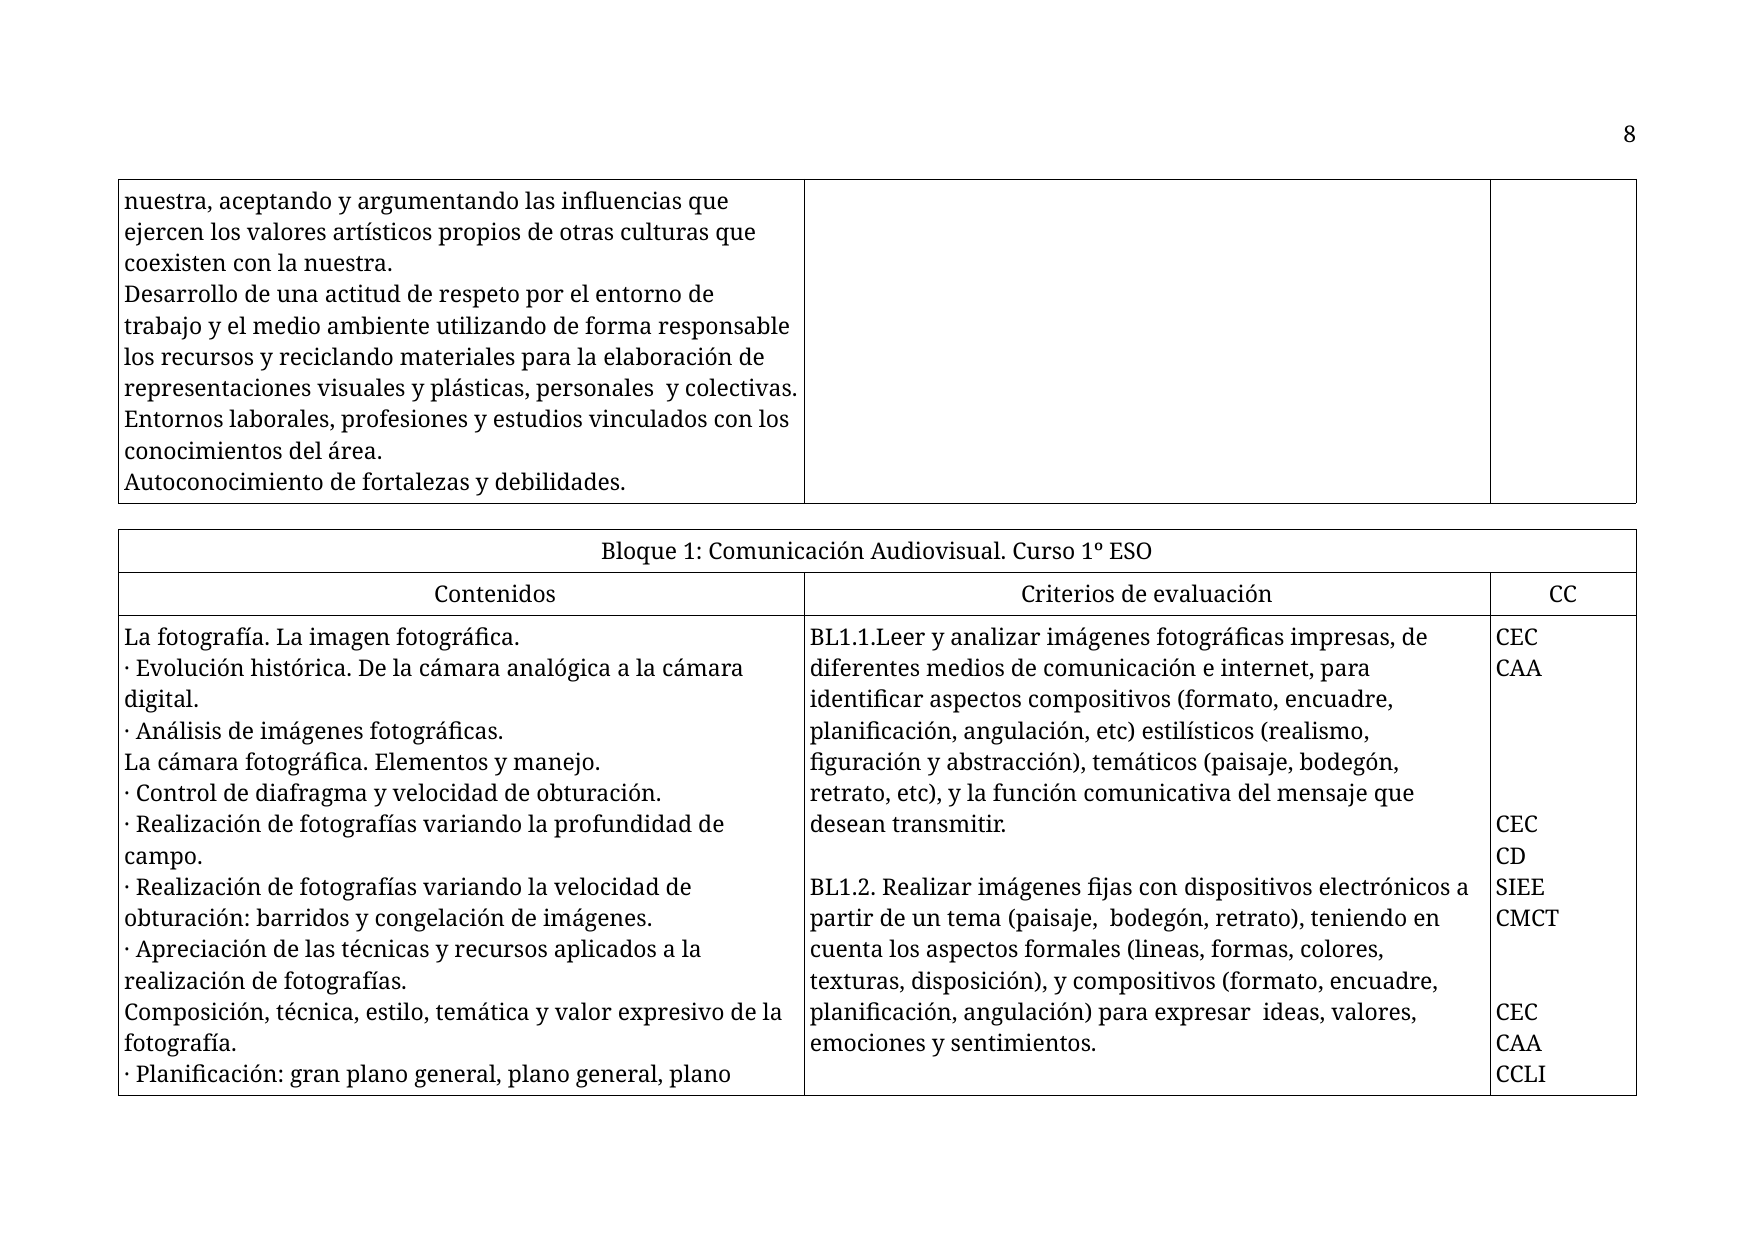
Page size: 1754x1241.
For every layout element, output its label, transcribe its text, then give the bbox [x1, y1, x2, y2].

table_cell Criterios de evaluación [805, 573, 1490, 615]
table_header Bloque 1: Comunicación Audiovisual. Curso 1º ESO [119, 530, 1636, 572]
table_cell [1491, 180, 1636, 503]
table_cell BL1.1.Leer y analizar imágenes fotográficas impresas, de diferentes medios de comunicación e internet, para identificar aspectos compositivos (formato, encuadre, planificación, angulación, etc) estilísticos (realismo, figuración y abstracción), temáticos (paisaje, bodegón, retrato, etc), y la función comunicativa del mensaje que desean transmitir. BL1.2. Realizar imágenes fijas con dispositivos electrónicos a partir de un tema (paisaje, bodegón, retrato), teniendo en cuenta los aspectos formales (lineas, formas, colores, texturas, disposición), y compositivos (formato, encuadre, planificación, angulación) para expresar ideas, valores, emociones y sentimientos. [805, 616, 1490, 1095]
table_cell CC [1491, 573, 1636, 615]
table_cell CEC CAA CEC CD SIEE CMCT CEC CAA CCLI [1491, 616, 1636, 1095]
table_cell Contenidos [119, 573, 804, 615]
table_cell [805, 180, 1490, 503]
table_cell nuestra, aceptando y argumentando las influencias que ejercen los valores artísticos propios de otras culturas que coexisten con la nuestra. Desarrollo de una actitud de respeto por el entorno de trabajo y el medio ambiente utilizando de forma responsable los recursos y reciclando materiales para la elaboración de representaciones visuales y plásticas, personales y colectivas. Entornos laborales, profesiones y estudios vinculados con los conocimientos del área. Autoconocimiento de fortalezas y debilidades. [119, 180, 804, 503]
table_cell La fotografía. La imagen fotográfica. · Evolución histórica. De la cámara analógica a la cámara digital. · Análisis de imágenes fotográficas. La cámara fotográfica. Elementos y manejo. · Control de diafragma y velocidad de obturación. · Realización de fotografías variando la profundidad de campo. · Realización de fotografías variando la velocidad de obturación: barridos y congelación de imágenes. · Apreciación de las técnicas y recursos aplicados a la realización de fotografías. Composición, técnica, estilo, temática y valor expresivo de la fotografía. · Planificación: gran plano general, plano general, plano [119, 616, 804, 1095]
